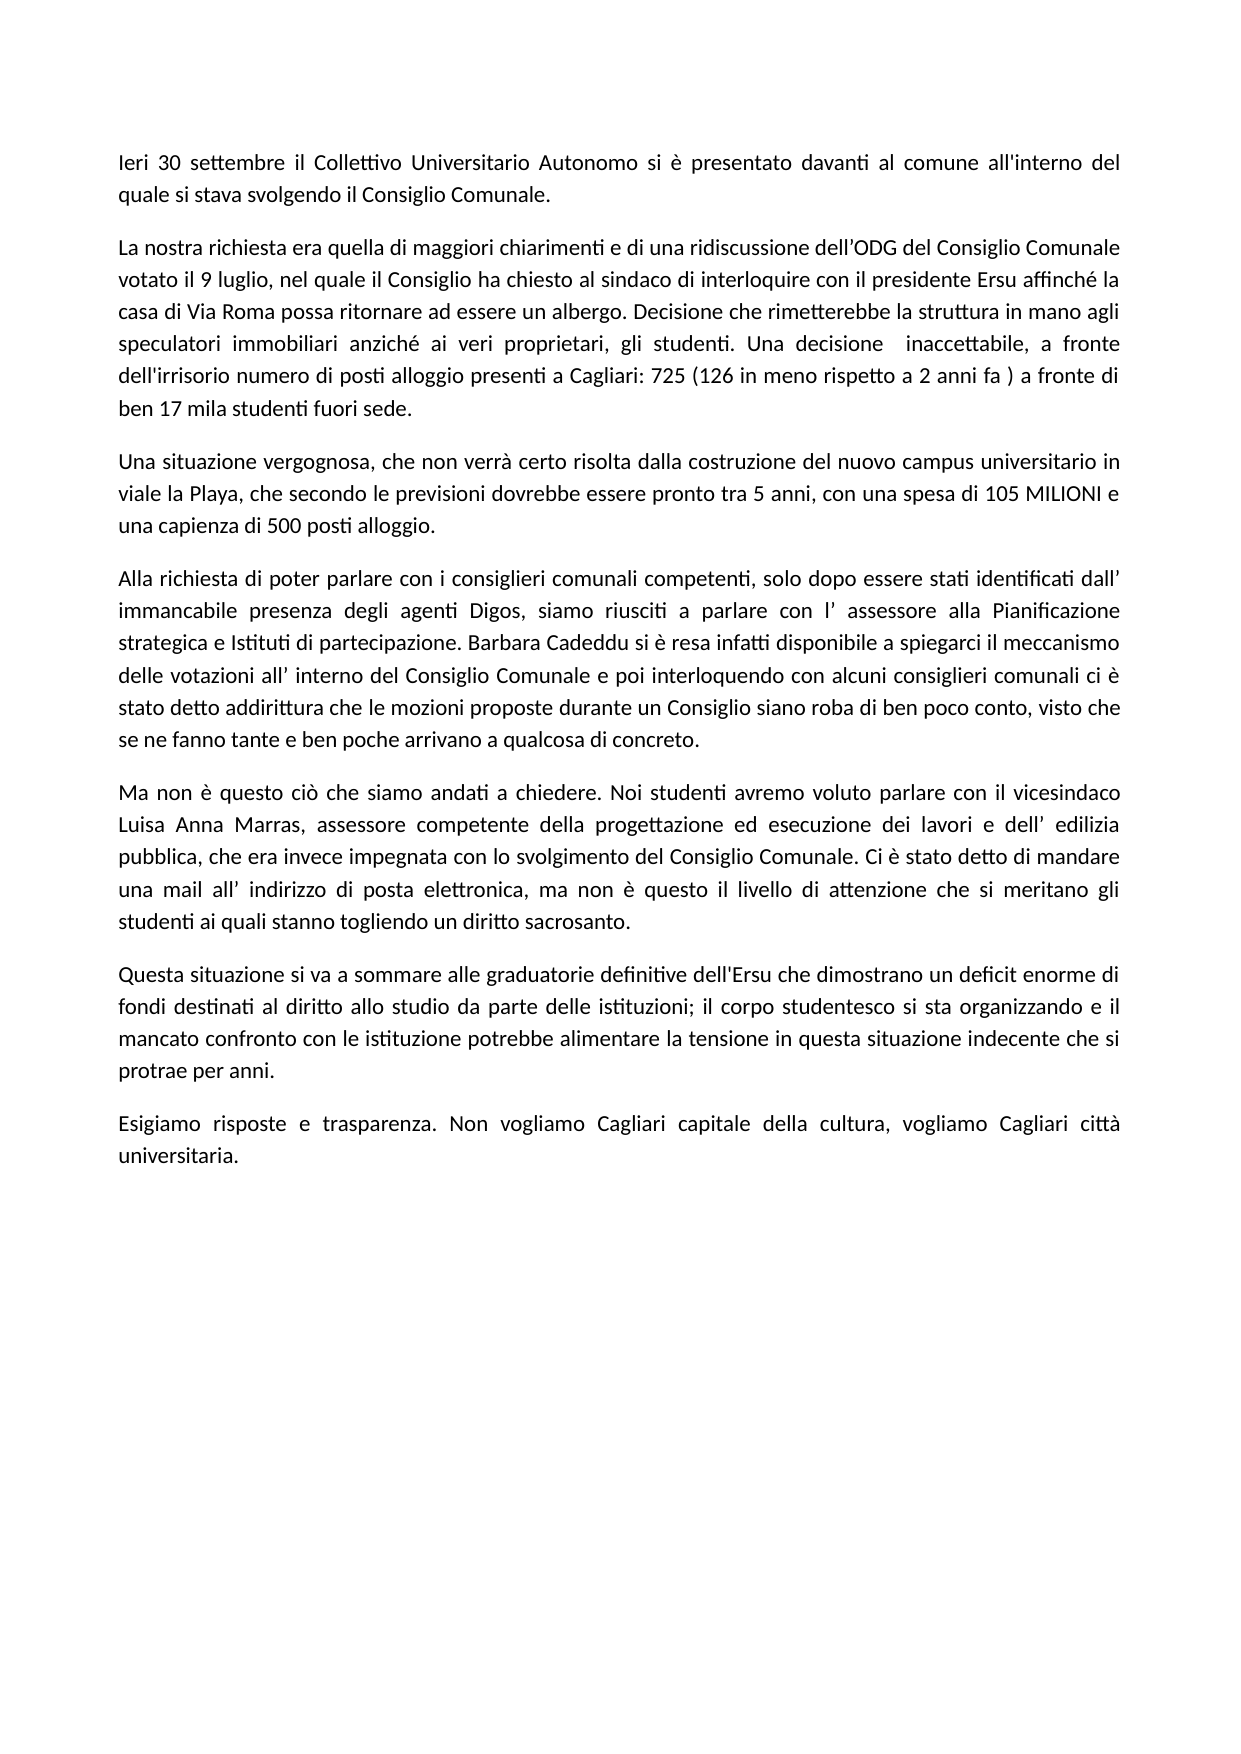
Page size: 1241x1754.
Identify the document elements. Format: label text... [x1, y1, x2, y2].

text La nostra richiesta era quella di maggiori chiarimenti e di una ridiscussione dell’ODG del Consiglio Comunale votato il 9 luglio, nel quale il Consiglio ha chiesto al sindaco di interloquire con il presidente Ersu affinché la casa di Via Roma possa ritornare ad essere un albergo. Decisione che rimetterebbe la struttura in mano agli speculatori immobiliari anziché ai veri proprietari, gli studenti. Una decisione inaccettabile, a fronte dell'irrisorio numero di posti alloggio presenti a Cagliari: 725 (126 in meno rispetto a 2 anni fa ) a fronte di ben 17 mila studenti fuori sede. [118, 233, 1122, 422]
text Esigiamo risposte e trasparenza. Non vogliamo Cagliari capitale della cultura, vogliamo Cagliari città universitaria. [118, 1109, 1122, 1170]
text Questa situazione si va a sommare alle graduatorie definitive dell'Ersu che dimostrano un deficit enorme di fondi destinati al diritto allo studio da parte delle istituzioni; il corpo studentesco si sta organizzando e il mancato confronto con le istituzione potrebbe alimentare la tensione in questa situazione indecente che si protrae per anni. [118, 960, 1122, 1084]
text Una situazione vergognosa, che non verrà certo risolta dalla costruzione del nuovo campus universitario in viale la Playa, che secondo le previsioni dovrebbe essere pronto tra 5 anni, con una spesa di 105 MILIONI e una capienza di 500 posti alloggio. [118, 447, 1122, 539]
text Ma non è questo ciò che siamo andati a chiedere. Noi studenti avremo voluto parlare con il vicesindaco Luisa Anna Marras, assessore competente della progettazione ed esecuzione dei lavori e dell’ edilizia pubblica, che era invece impegnata con lo svolgimento del Consiglio Comunale. Ci è stato detto di mandare una mail all’ indirizzo di posta elettronica, ma non è questo il livello di attenzione che si meritano gli studenti ai quali stanno togliendo un diritto sacrosanto. [118, 778, 1122, 935]
text Ieri 30 settembre il Collettivo Universitario Autonomo si è presentato davanti al comune all'interno del quale si stava svolgendo il Consiglio Comunale. [118, 148, 1122, 208]
text Alla richiesta di poter parlare con i consiglieri comunali competenti, solo dopo essere stati identificati dall’ immancabile presenza degli agenti Digos, siamo riusciti a parlare con l’ assessore alla Pianificazione strategica e Istituti di partecipazione. Barbara Cadeddu si è resa infatti disponibile a spiegarci il meccanismo delle votazioni all’ interno del Consiglio Comunale e poi interloquendo con alcuni consiglieri comunali ci è stato detto addirittura che le mozioni proposte durante un Consiglio siano roba di ben poco conto, visto che se ne fanno tante e ben poche arrivano a qualcosa di concreto. [118, 564, 1122, 753]
